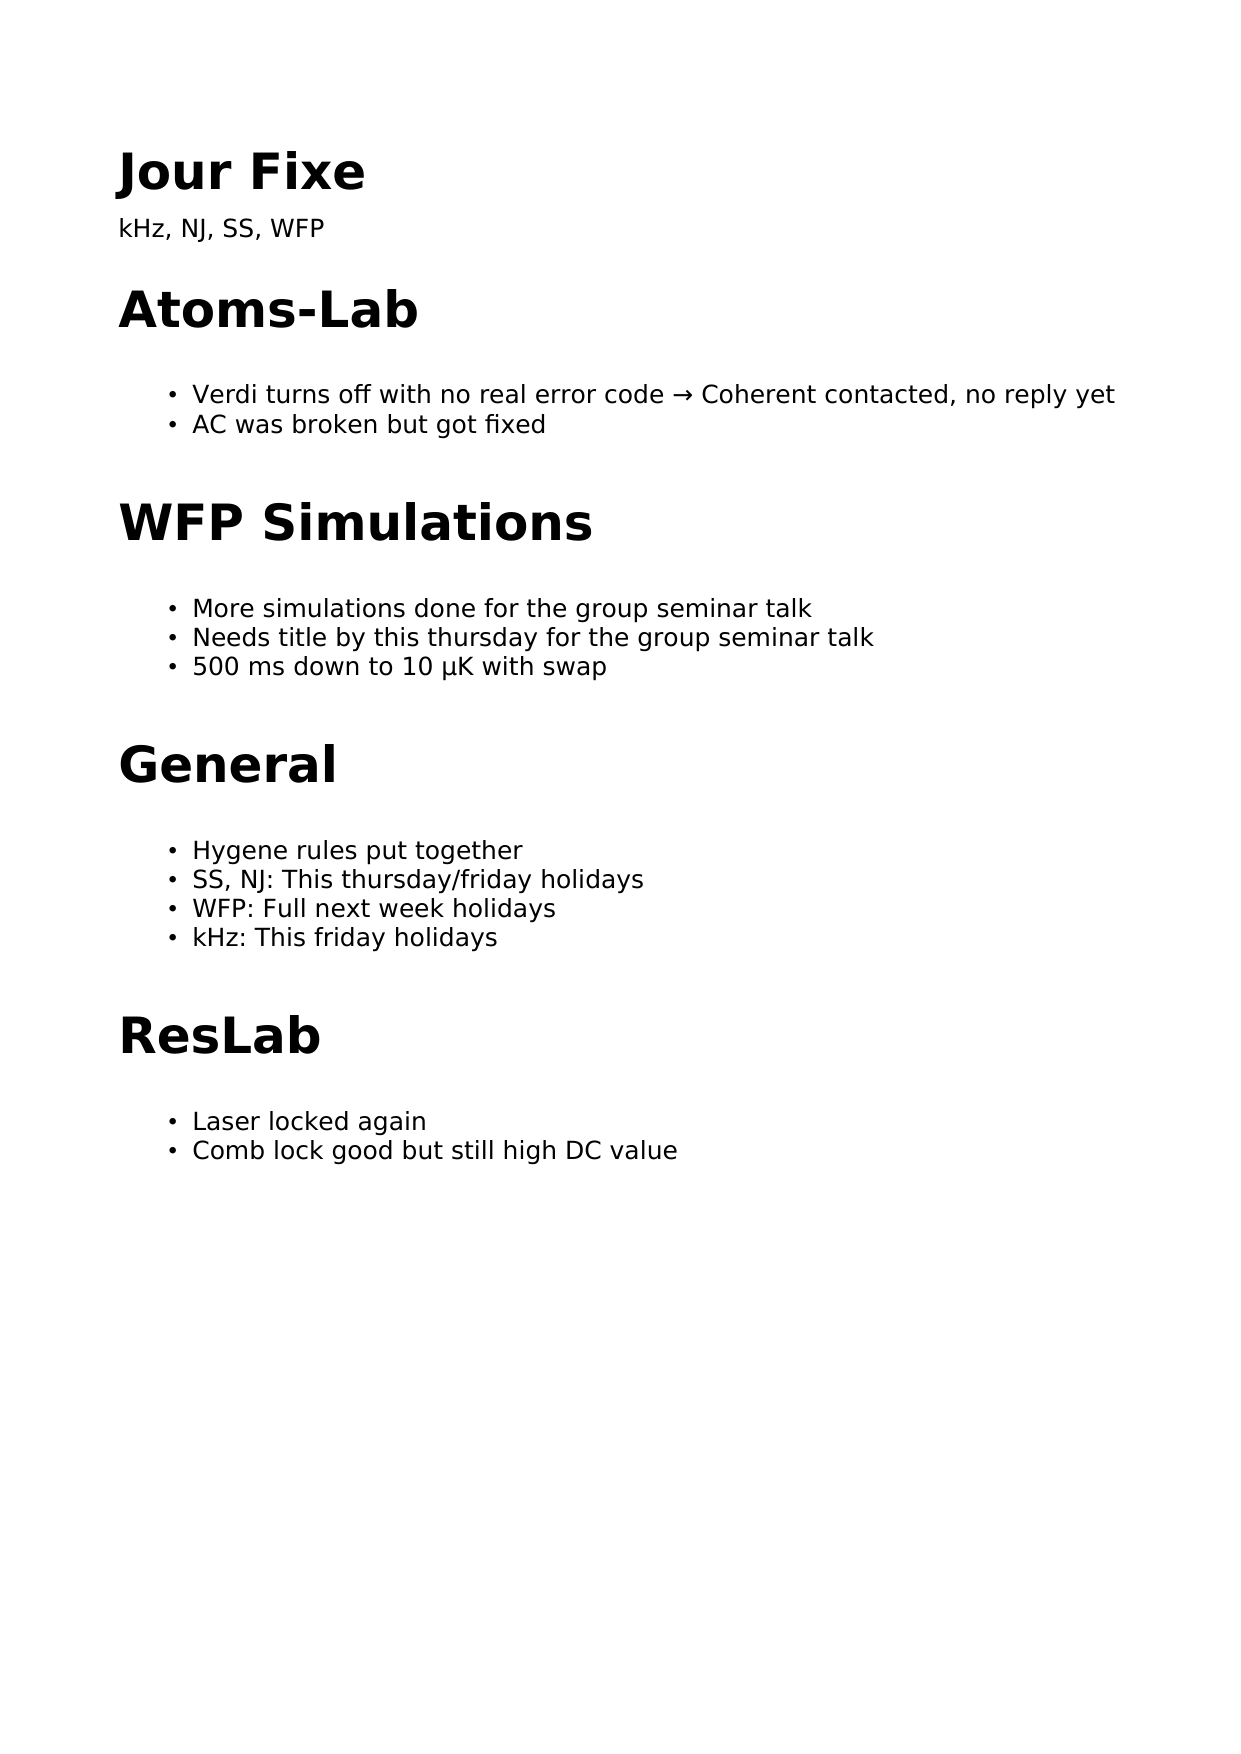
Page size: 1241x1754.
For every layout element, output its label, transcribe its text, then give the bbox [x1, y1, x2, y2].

list 500 ms down to 10 µK with swap [177, 652, 1122, 681]
list Comb lock good but still high DC value [177, 1136, 1122, 1166]
list Laser locked again [177, 1107, 1122, 1136]
subtitle Atoms-Lab [118, 281, 1122, 339]
subtitle ResLab [118, 1007, 1122, 1065]
list Hygene rules put together [177, 836, 1122, 865]
subtitle Jour Fixe [118, 143, 1122, 201]
list AC was broken but got fixed [177, 410, 1122, 439]
list SS, NJ: This thursday/friday holidays [177, 865, 1122, 894]
subtitle WFP Simulations [118, 493, 1122, 552]
list More simulations done for the group seminar talk [177, 594, 1122, 623]
list kHz: This friday holidays [177, 923, 1122, 953]
list Verdi turns off with no real error code → Coherent contacted, no reply yet [177, 381, 1122, 410]
text kHz, NJ, SS, WFP [118, 214, 1122, 243]
list Needs title by this thursday for the group seminar talk [177, 623, 1122, 652]
subtitle General [118, 736, 1122, 794]
list WFP: Full next week holidays [177, 894, 1122, 923]
